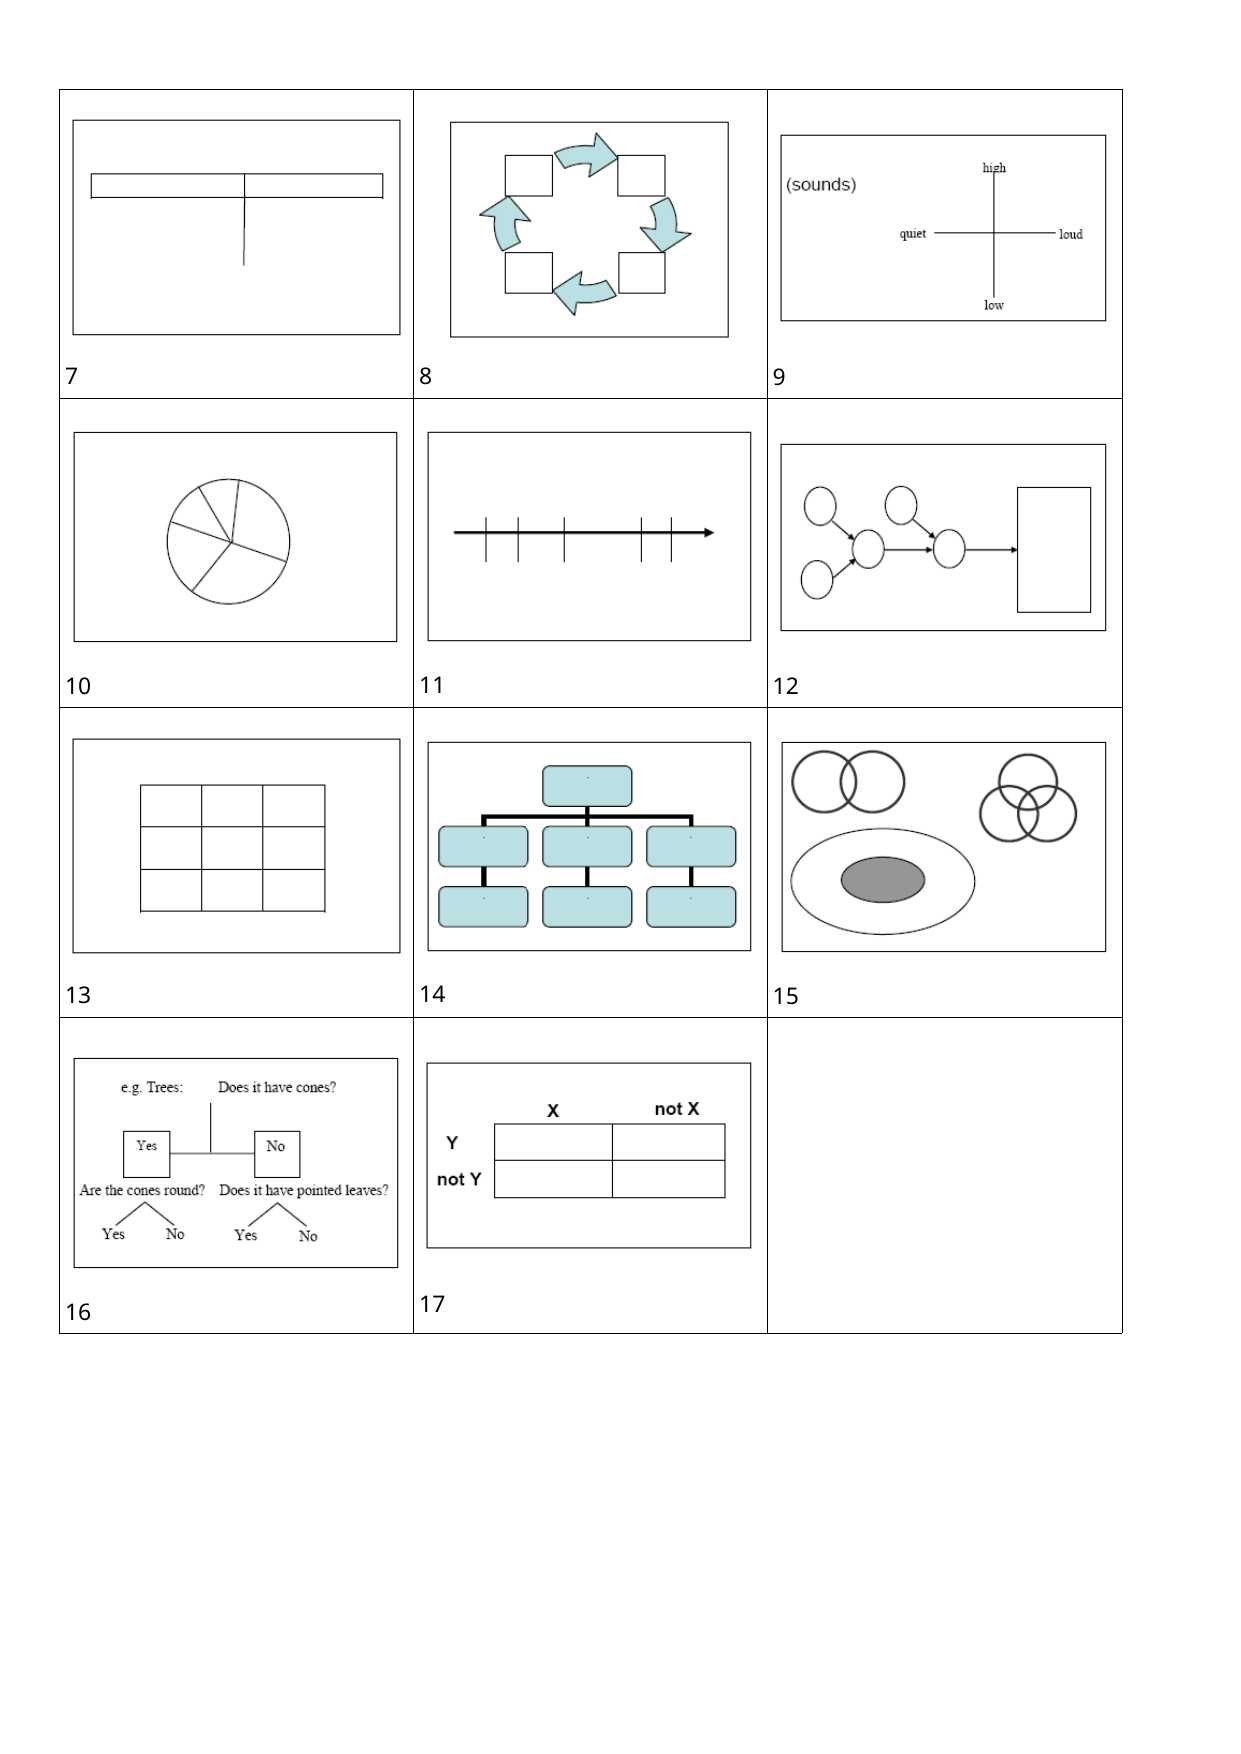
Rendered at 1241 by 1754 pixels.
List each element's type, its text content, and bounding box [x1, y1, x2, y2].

picture [772, 403, 1117, 671]
picture [418, 94, 762, 360]
table_cell 16 [60, 1018, 413, 1333]
table_cell 12 [768, 399, 1122, 707]
table_cell 14 [414, 979, 767, 1017]
picture [418, 403, 762, 669]
table_cell 17 [414, 1023, 767, 1333]
table_cell 10 [60, 670, 413, 707]
table_cell [414, 1018, 767, 1022]
picture [64, 1029, 409, 1296]
picture [772, 94, 1117, 361]
picture [418, 713, 762, 979]
table_cell [414, 708, 767, 978]
picture [418, 1022, 762, 1288]
table_cell 11 [414, 399, 767, 707]
table_cell 8 [414, 90, 767, 398]
picture [64, 403, 408, 670]
picture [64, 94, 408, 361]
picture [772, 713, 1117, 980]
table_cell [768, 1018, 1122, 1333]
table_cell [60, 399, 413, 669]
picture [64, 713, 408, 979]
table_cell 13 [60, 708, 413, 1017]
table_cell 9 [768, 90, 1122, 398]
table_cell 15 [768, 708, 1122, 1017]
table_cell 7 [60, 90, 413, 398]
